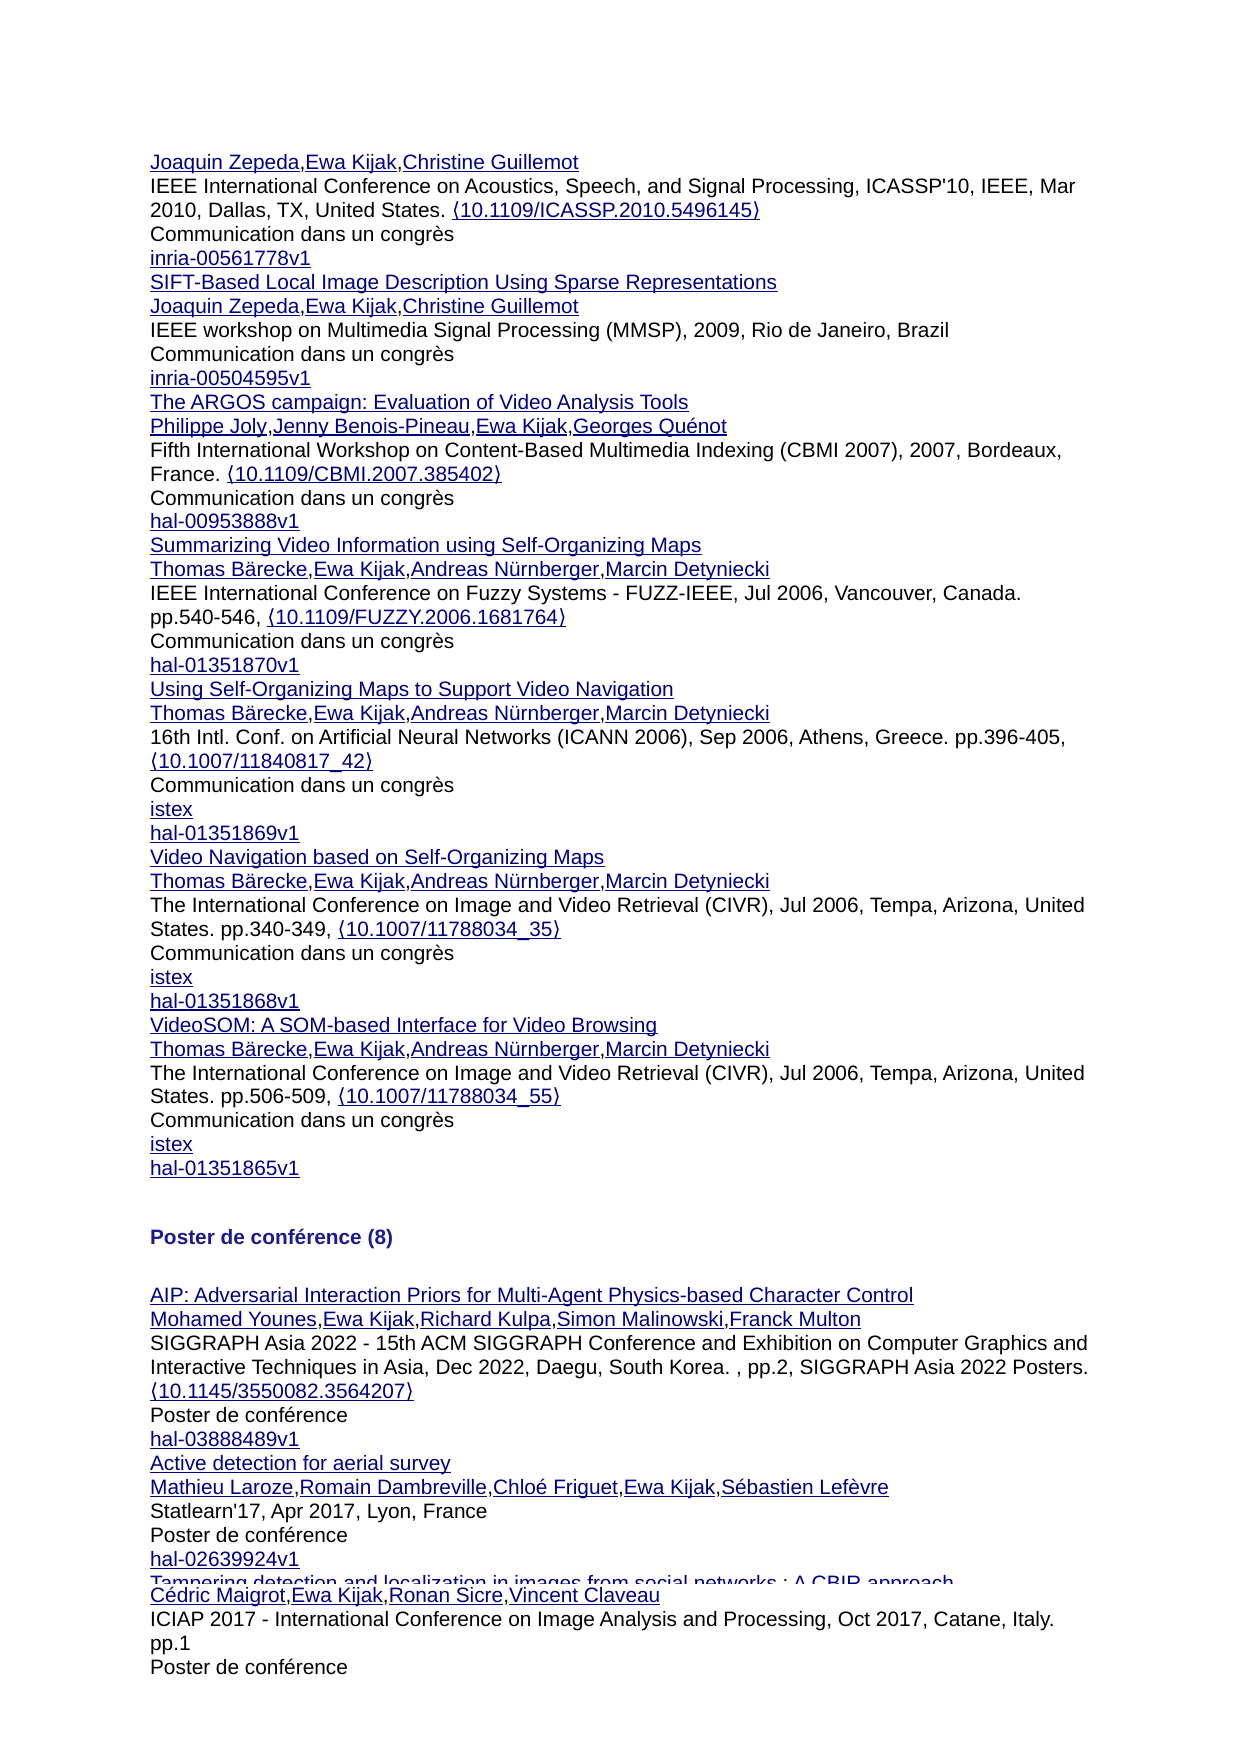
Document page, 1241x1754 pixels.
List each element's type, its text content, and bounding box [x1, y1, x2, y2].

table_cell Active detection for aerial survey Mathieu Laroze,Romain Dambreville,Chloé Friguet,Ewa Kijak,Sébastien Lefèvre Statlearn'17, Apr 2017, Lyon, France Poster de conférence hal-02639924v1 [150, 1451, 1090, 1571]
subtitle Poster de conférence (8) [150, 1225, 1090, 1249]
table_header AIP: Adversarial Interaction Priors for Multi-Agent Physics-based Character Control Mohamed Younes,Ewa Kijak,Richard Kulpa,Simon Malinowski,Franck Multon SIGGRAPH Asia 2022 - 15th ACM SIGGRAPH Conference and Exhibition on Computer Graphics and Interactive Techniques in Asia, Dec 2022, Daegu, South Korea. , pp.2, SIGGRAPH Asia 2022 Posters. ⟨10.1145/3550082.3564207⟩ Poster de conférence hal-03888489v1 [150, 1283, 1090, 1451]
table_cell Summarizing Video Information using Self-Organizing Maps Thomas Bärecke,Ewa Kijak,Andreas Nürnberger,Marcin Detyniecki IEEE International Conference on Fuzzy Systems - FUZZ-IEEE, Jul 2006, Vancouver, Canada. pp.540-546, ⟨10.1109/FUZZY.2006.1681764⟩ Communication dans un congrès hal-01351870v1 [150, 533, 1090, 677]
table_cell Tampering detection and localization in images from social networks : A CBIR approach Cédric Maigrot,Ewa Kijak,Ronan Sicre,Vincent Claveau ICIAP 2017 - International Conference on Image Analysis and Processing, Oct 2017, Catane, Italy. pp.1 Poster de conférence [150, 1571, 1090, 1679]
table_cell Video Navigation based on Self-Organizing Maps Thomas Bärecke,Ewa Kijak,Andreas Nürnberger,Marcin Detyniecki The International Conference on Image and Video Retrieval (CIVR), Jul 2006, Tempa, Arizona, United States. pp.340-349, ⟨10.1007/11788034_35⟩ Communication dans un congrès istex hal-01351868v1 [150, 845, 1090, 1012]
table_cell Joaquin Zepeda,Ewa Kijak,Christine Guillemot IEEE International Conference on Acoustics, Speech, and Signal Processing, ICASSP'10, IEEE, Mar 2010, Dallas, TX, United States. ⟨10.1109/ICASSP.2010.5496145⟩ Communication dans un congrès inria-00561778v1 [150, 150, 1090, 270]
table_cell VideoSOM: A SOM-based Interface for Video Browsing Thomas Bärecke,Ewa Kijak,Andreas Nürnberger,Marcin Detyniecki The International Conference on Image and Video Retrieval (CIVR), Jul 2006, Tempa, Arizona, United States. pp.506-509, ⟨10.1007/11788034_55⟩ Communication dans un congrès istex hal-01351865v1 [150, 1013, 1090, 1180]
table_cell SIFT-Based Local Image Description Using Sparse Representations Joaquin Zepeda,Ewa Kijak,Christine Guillemot IEEE workshop on Multimedia Signal Processing (MMSP), 2009, Rio de Janeiro, Brazil Communication dans un congrès inria-00504595v1 [150, 270, 1090, 389]
table_cell The ARGOS campaign: Evaluation of Video Analysis Tools Philippe Joly,Jenny Benois-Pineau,Ewa Kijak,Georges Quénot Fifth International Workshop on Content-Based Multimedia Indexing (CBMI 2007), 2007, Bordeaux, France. ⟨10.1109/CBMI.2007.385402⟩ Communication dans un congrès hal-00953888v1 [150, 390, 1090, 533]
table_cell Using Self-Organizing Maps to Support Video Navigation Thomas Bärecke,Ewa Kijak,Andreas Nürnberger,Marcin Detyniecki 16th Intl. Conf. on Artificial Neural Networks (ICANN 2006), Sep 2006, Athens, Greece. pp.396-405, ⟨10.1007/11840817_42⟩ Communication dans un congrès istex hal-01351869v1 [150, 677, 1090, 845]
